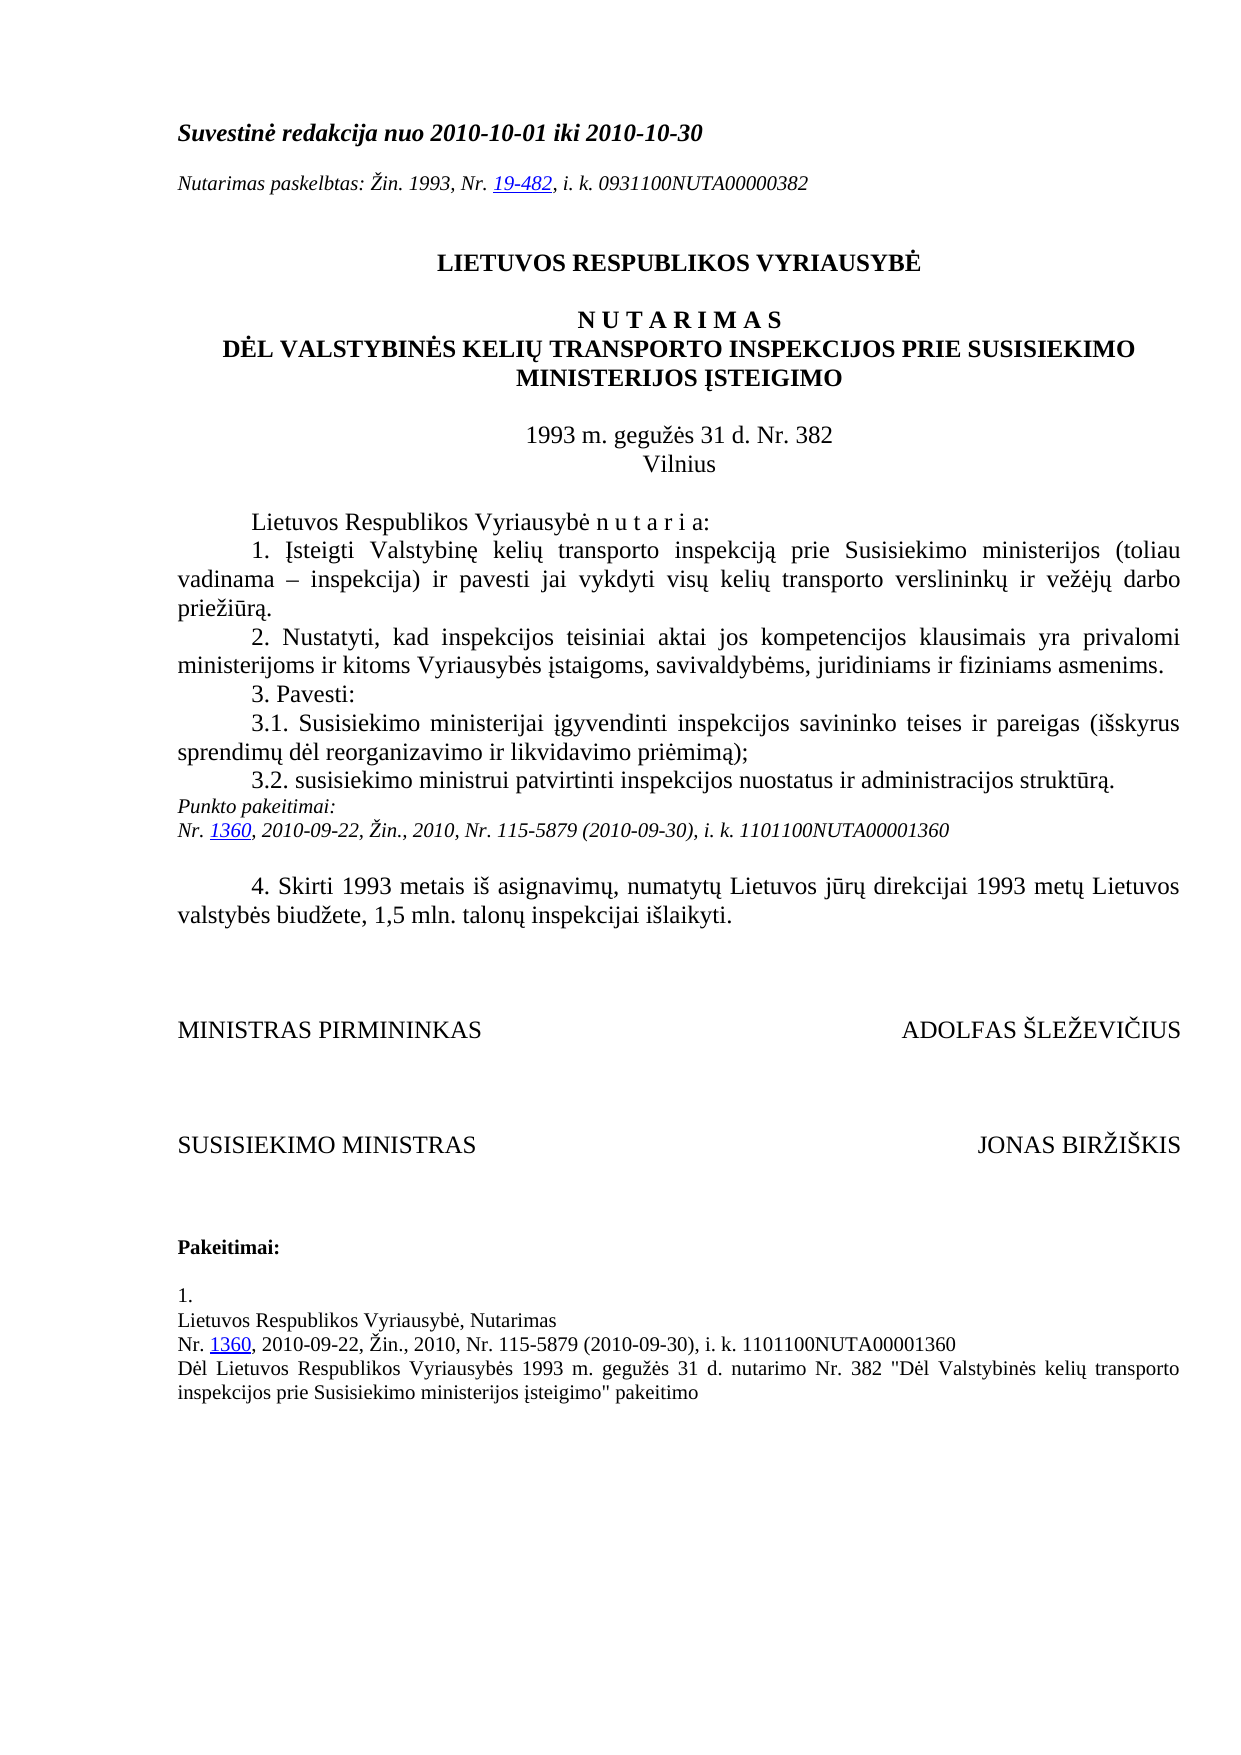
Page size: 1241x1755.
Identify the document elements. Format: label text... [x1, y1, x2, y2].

text SUSISIEKIMO MINISTRAS JONAS BIRŽIŠKIS [177, 1130, 1181, 1158]
text 3.1. Susisiekimo ministerijai įgyvendinti inspekcijos savininko teises ir pareigas (išskyrus sprendimų dėl reorganizavimo ir likvidavimo priėmimą); [177, 708, 1181, 765]
text Lietuvos Respublikos Vyriausybė nutaria: [177, 507, 1181, 535]
text 1. Įsteigti Valstybinę kelių transporto inspekciją prie Susisiekimo ministerijos (toliau vadinama – inspekcija) ir pavesti jai vykdyti visų kelių transporto verslininkų ir vežėjų darbo priežiūrą. [177, 535, 1181, 622]
text 4. Skirti 1993 metais iš asignavimų, numatytų Lietuvos jūrų direkcijai 1993 metų Lietuvos valstybės biudžete, 1,5 mln. talonų inspekcijai išlaikyti. [177, 871, 1181, 928]
text 3.2. susisiekimo ministrui patvirtinti inspekcijos nuostatus ir administracijos struktūrą. [177, 765, 1181, 794]
text LIETUVOS RESPUBLIKOS VYRIAUSYBĖ [177, 248, 1181, 277]
text Nr. 1360, 2010-09-22, Žin., 2010, Nr. 115-5879 (2010-09-30), i. k. 1101100NUTA00001360 [177, 818, 1181, 842]
text Vilnius [177, 449, 1181, 478]
text Nr. 1360, 2010-09-22, Žin., 2010, Nr. 115-5879 (2010-09-30), i. k. 1101100NUTA00001360 [177, 1332, 1181, 1356]
text Pakeitimai: [177, 1235, 1181, 1259]
text 3. Pavesti: [177, 679, 1181, 708]
text 1. [177, 1283, 1181, 1307]
text Lietuvos Respublikos Vyriausybė, Nutarimas [177, 1307, 1181, 1332]
text Nutarimas paskelbtas: Žin. 1993, Nr. 19-482, i. k. 0931100NUTA00000382 [177, 171, 1181, 195]
text Dėl Lietuvos Respublikos Vyriausybės 1993 m. gegužės 31 d. nutarimo Nr. 382 "Dėl Valstybinės kelių transporto inspekcijos prie Susisiekimo ministerijos įsteigimo" pakeitimo [177, 1356, 1181, 1404]
text 2. Nustatyti, kad inspekcijos teisiniai aktai jos kompetencijos klausimais yra privalomi ministerijoms ir kitoms Vyriausybės įstaigoms, savivaldybėms, juridiniams ir fiziniams asmenims. [177, 622, 1181, 679]
text DĖL VALSTYBINĖS KELIŲ TRANSPORTO INSPEKCIJOS PRIE SUSISIEKIMO MINISTERIJOS ĮSTEIGIMO [177, 334, 1181, 392]
text Suvestinė redakcija nuo 2010-10-01 iki 2010-10-30 [177, 118, 1181, 147]
text Punkto pakeitimai: [177, 794, 1181, 818]
text 1993 m. gegužės 31 d. Nr. 382 [177, 420, 1181, 449]
text N U T A R I M A S [177, 305, 1181, 334]
text MINISTRAS PIRMININKAS ADOLFAS ŠLEŽEVIČIUS [177, 1015, 1181, 1043]
